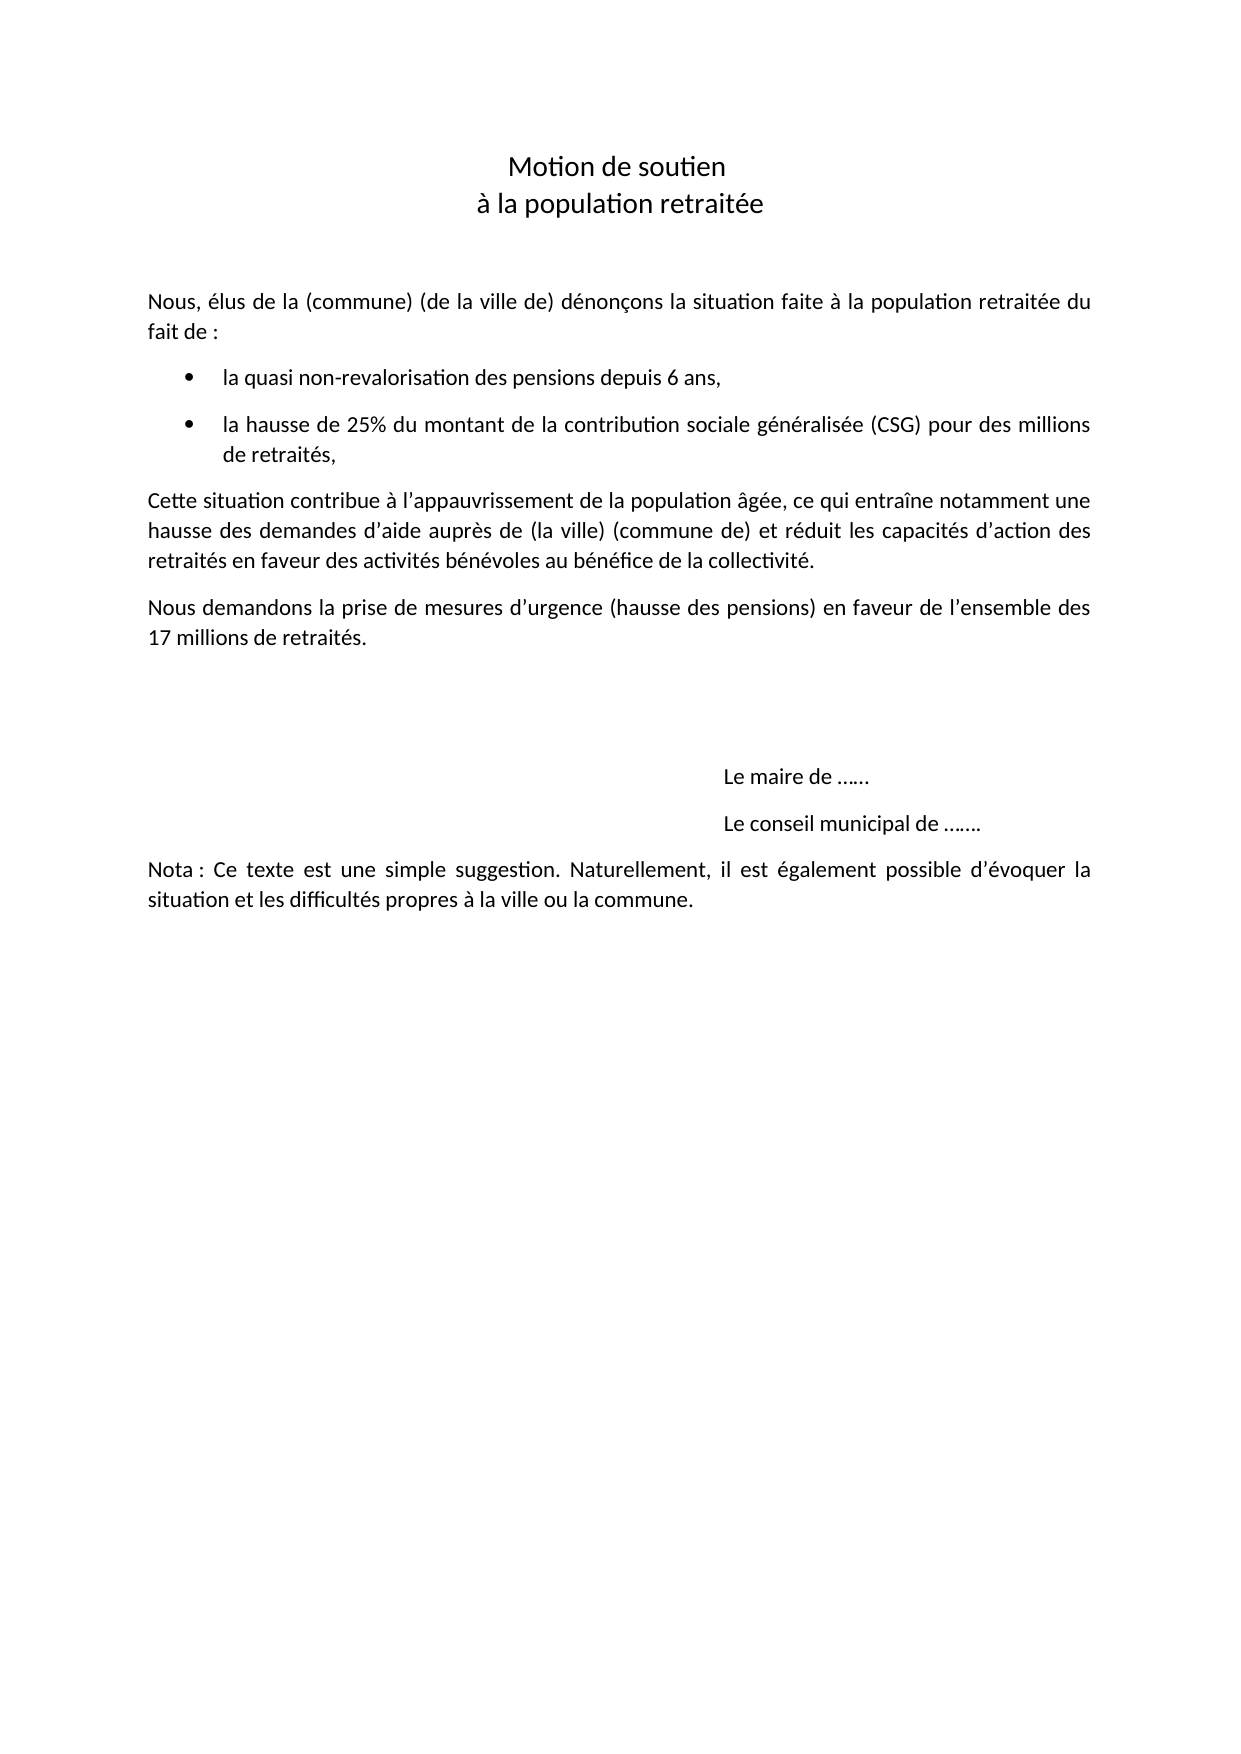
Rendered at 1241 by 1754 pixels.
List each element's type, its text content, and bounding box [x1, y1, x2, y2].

text Motion de soutien à la population retraitée [148, 148, 1093, 221]
text Nous demandons la prise de mesures d’urgence (hausse des pensions) en faveur de l’ensemble des 17 millions de retraités. [148, 593, 1093, 651]
text Le maire de …… [723, 762, 1093, 790]
list la hausse de 25% du montant de la contribution sociale généralisée (CSG) pour des millions de retraités, [185, 410, 1093, 468]
text Nota : Ce texte est une simple suggestion. Naturellement, il est également possible d’évoquer la situation et les difficultés propres à la ville ou la commune. [148, 855, 1093, 913]
list la quasi non-revalorisation des pensions depuis 6 ans, [185, 363, 1093, 391]
text Cette situation contribue à l’appauvrissement de la population âgée, ce qui entraîne notamment une hausse des demandes d’aide auprès de (la ville) (commune de) et réduit les capacités d’action des retraités en faveur des activités bénévoles au bénéfice de la collectivité. [148, 486, 1093, 574]
text Nous, élus de la (commune) (de la ville de) dénonçons la situation faite à la population retraitée du fait de : [148, 287, 1093, 345]
text Le conseil municipal de ……. [723, 809, 1093, 837]
